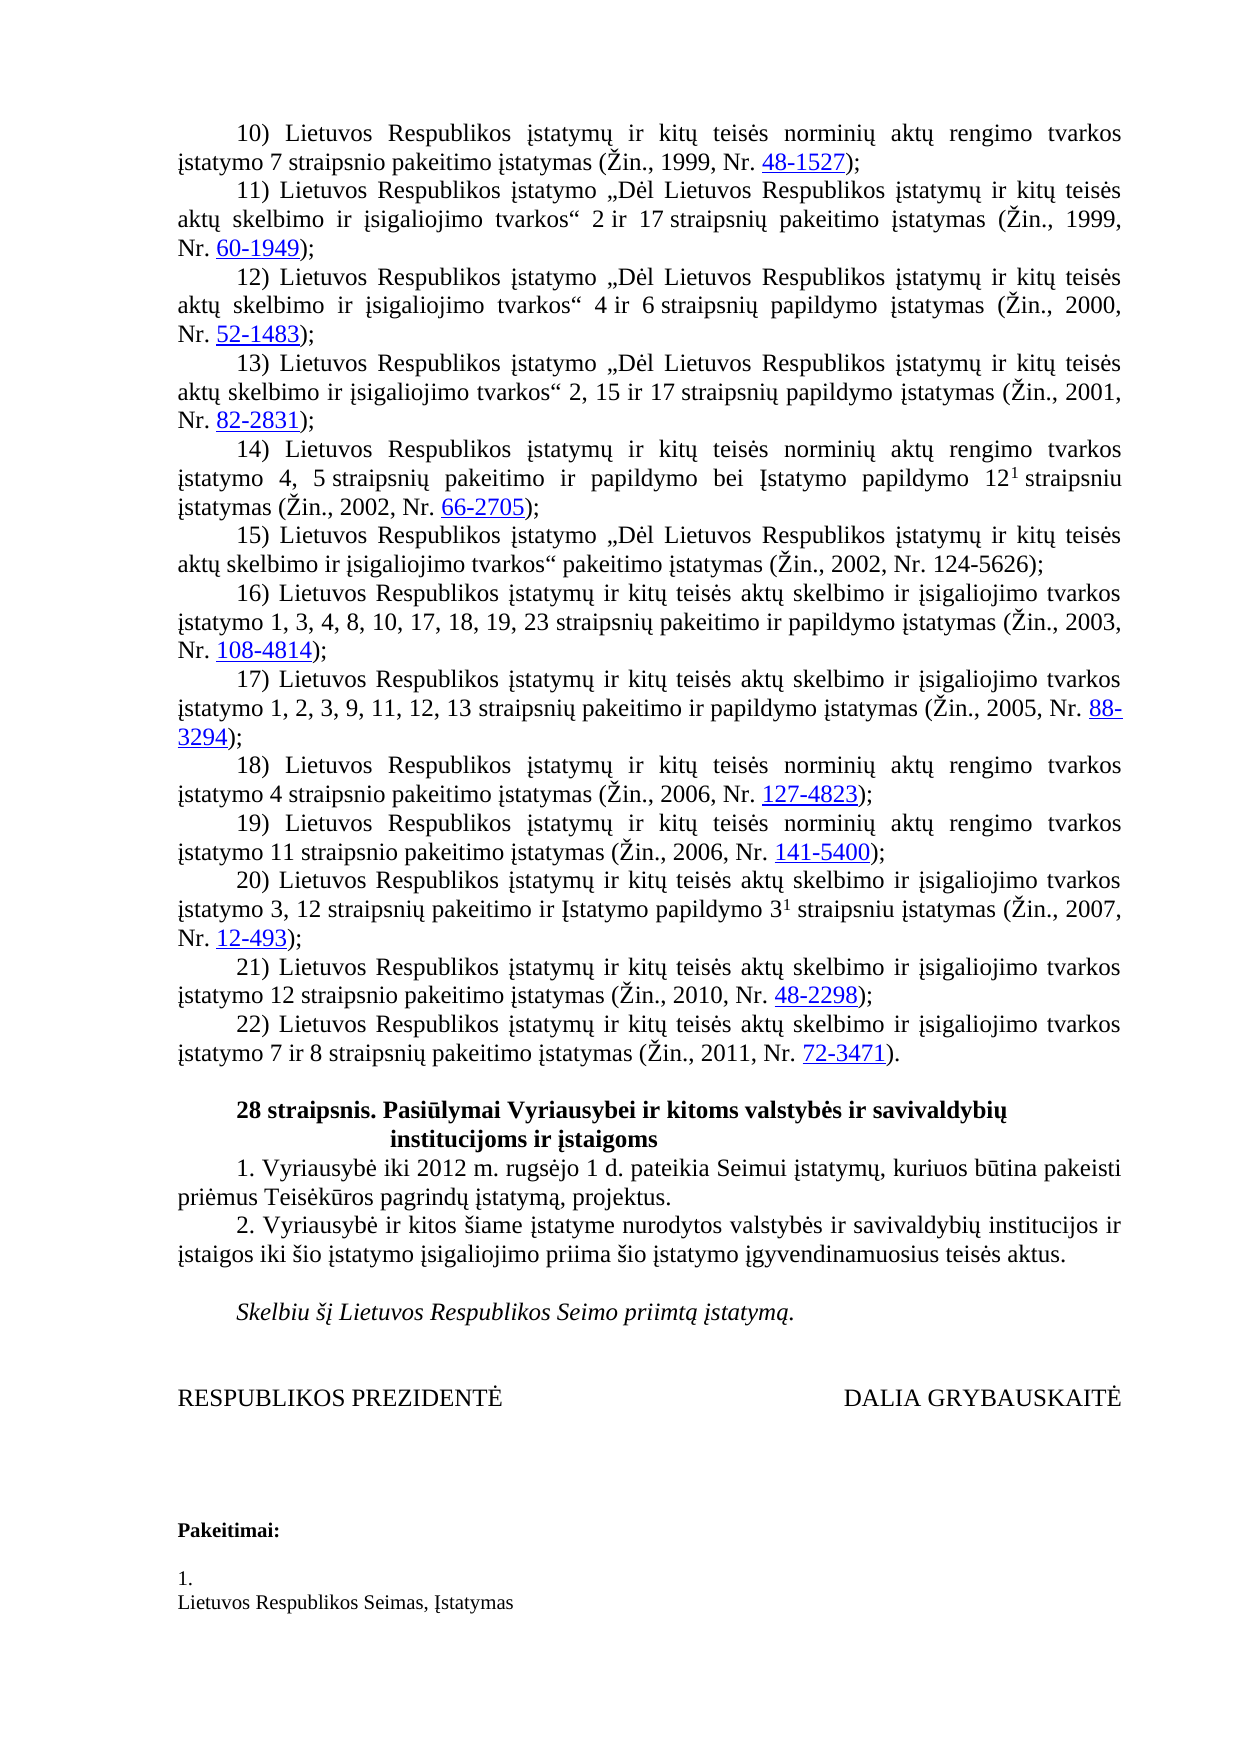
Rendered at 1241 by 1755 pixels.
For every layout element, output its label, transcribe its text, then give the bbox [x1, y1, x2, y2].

text 1. Vyriausybė iki 2012 m. rugsėjo 1 d. pateikia Seimui įstatymų, kuriuos būtina pakeisti priėmus Teisėkūros pagrindų įstatymą, projektus. [177, 1153, 1122, 1211]
text 16) Lietuvos Respublikos įstatymų ir kitų teisės aktų skelbimo ir įsigaliojimo tvarkos įstatymo 1, 3, 4, 8, 10, 17, 18, 19, 23 straipsnių pakeitimo ir papildymo įstatymas (Žin., 2003, Nr. 108-4814); [177, 578, 1122, 664]
text 20) Lietuvos Respublikos įstatymų ir kitų teisės aktų skelbimo ir įsigaliojimo tvarkos įstatymo 3, 12 straipsnių pakeitimo ir Įstatymo papildymo 31 straipsniu įstatymas (Žin., 2007, Nr. 12-493); [177, 866, 1122, 952]
text 11) Lietuvos Respublikos įstatymo „Dėl Lietuvos Respublikos įstatymų ir kitų teisės aktų skelbimo ir įsigaliojimo tvarkos“ 2 ir 17 straipsnių pakeitimo įstatymas (Žin., 1999, Nr. 60-1949); [177, 176, 1122, 262]
text Pakeitimai: [177, 1517, 1122, 1542]
text Lietuvos Respublikos Seimas, Įstatymas [177, 1590, 1122, 1614]
text RESPUBLIKOS PREZIDENTĖ DALIA GRYBAUSKAITĖ [177, 1383, 1122, 1412]
text 2. Vyriausybė ir kitos šiame įstatyme nurodytos valstybės ir savivaldybių institucijos ir įstaigos iki šio įstatymo įsigaliojimo priima šio įstatymo įgyvendinamuosius teisės aktus. [177, 1211, 1122, 1268]
text 28 straipsnis. Pasiūlymai Vyriausybei ir kitoms valstybės ir savivaldybių institucijoms ir įstaigoms [236, 1096, 1122, 1153]
text 10) Lietuvos Respublikos įstatymų ir kitų teisės norminių aktų rengimo tvarkos įstatymo 7 straipsnio pakeitimo įstatymas (Žin., 1999, Nr. 48-1527); [177, 118, 1122, 176]
text Skelbiu šį Lietuvos Respublikos Seimo priimtą įstatymą. [177, 1297, 1122, 1326]
text 19) Lietuvos Respublikos įstatymų ir kitų teisės norminių aktų rengimo tvarkos įstatymo 11 straipsnio pakeitimo įstatymas (Žin., 2006, Nr. 141-5400); [177, 808, 1122, 866]
text 12) Lietuvos Respublikos įstatymo „Dėl Lietuvos Respublikos įstatymų ir kitų teisės aktų skelbimo ir įsigaliojimo tvarkos“ 4 ir 6 straipsnių papildymo įstatymas (Žin., 2000, Nr. 52-1483); [177, 262, 1122, 348]
text 13) Lietuvos Respublikos įstatymo „Dėl Lietuvos Respublikos įstatymų ir kitų teisės aktų skelbimo ir įsigaliojimo tvarkos“ 2, 15 ir 17 straipsnių papildymo įstatymas (Žin., 2001, Nr. 82-2831); [177, 348, 1122, 434]
text 18) Lietuvos Respublikos įstatymų ir kitų teisės norminių aktų rengimo tvarkos įstatymo 4 straipsnio pakeitimo įstatymas (Žin., 2006, Nr. 127-4823); [177, 751, 1122, 808]
text 1. [177, 1566, 1122, 1590]
text 22) Lietuvos Respublikos įstatymų ir kitų teisės aktų skelbimo ir įsigaliojimo tvarkos įstatymo 7 ir 8 straipsnių pakeitimo įstatymas (Žin., 2011, Nr. 72-3471). [177, 1009, 1122, 1067]
text 17) Lietuvos Respublikos įstatymų ir kitų teisės aktų skelbimo ir įsigaliojimo tvarkos įstatymo 1, 2, 3, 9, 11, 12, 13 straipsnių pakeitimo ir papildymo įstatymas (Žin., 2005, Nr. 88-3294); [177, 664, 1122, 751]
text 15) Lietuvos Respublikos įstatymo „Dėl Lietuvos Respublikos įstatymų ir kitų teisės aktų skelbimo ir įsigaliojimo tvarkos“ pakeitimo įstatymas (Žin., 2002, Nr. 124-5626); [177, 521, 1122, 578]
text 14) Lietuvos Respublikos įstatymų ir kitų teisės norminių aktų rengimo tvarkos įstatymo 4, 5 straipsnių pakeitimo ir papildymo bei Įstatymo papildymo 121 straipsniu įstatymas (Žin., 2002, Nr. 66-2705); [177, 434, 1122, 521]
text 21) Lietuvos Respublikos įstatymų ir kitų teisės aktų skelbimo ir įsigaliojimo tvarkos įstatymo 12 straipsnio pakeitimo įstatymas (Žin., 2010, Nr. 48-2298); [177, 952, 1122, 1009]
